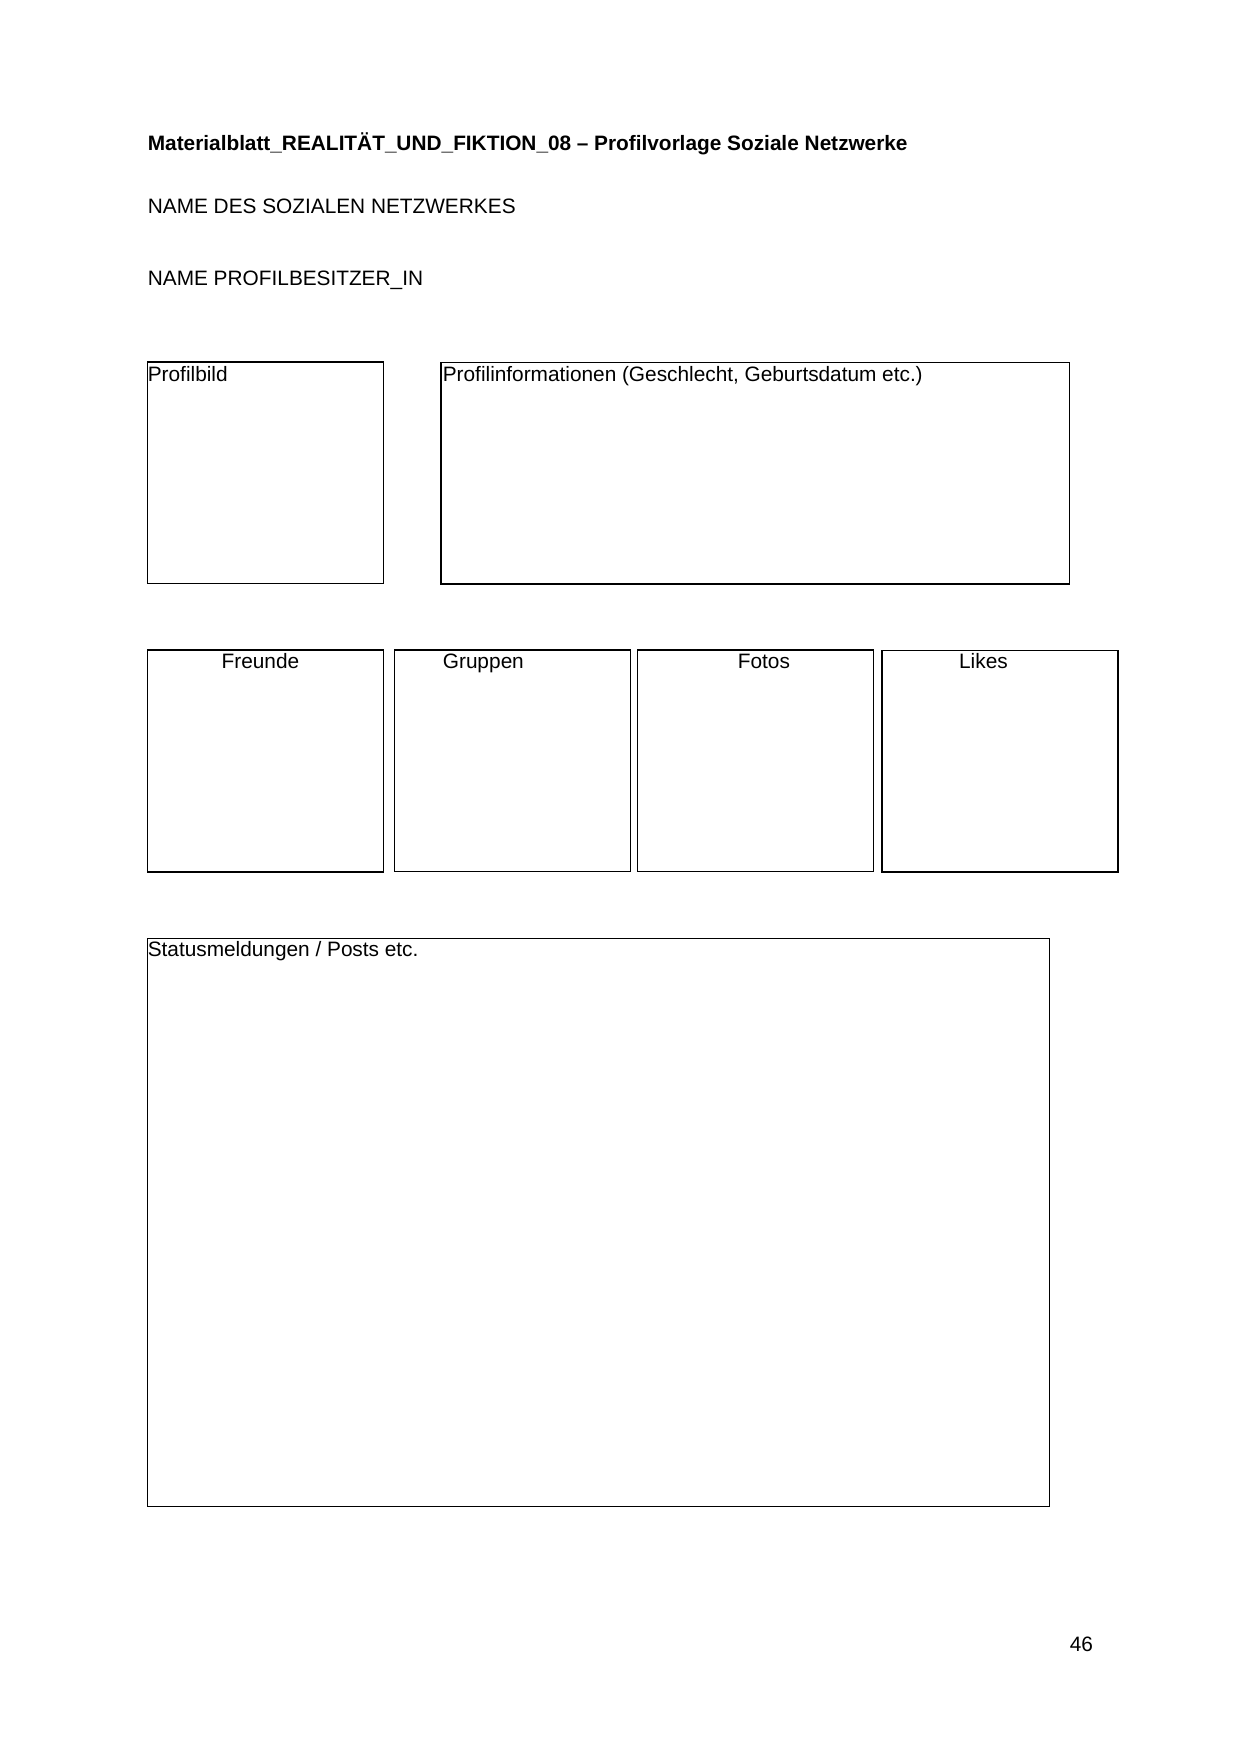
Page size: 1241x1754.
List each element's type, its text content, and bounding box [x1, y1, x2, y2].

text NAME DES SOZIALEN NETZWERKES [148, 194, 1092, 218]
text Materialblatt_REALITÄT_UND_FIKTION_08 – Profilvorlage Soziale Netzwerke [148, 131, 1092, 154]
text Likes [874, 649, 1092, 673]
text Freunde [148, 651, 383, 673]
text NAME PROFILBESITZER_IN [148, 266, 1092, 290]
text Profilbild [148, 363, 383, 386]
text Fotos [638, 651, 873, 673]
text Profilinformationen (Geschlecht, Geburtsdatum etc.) [442, 363, 1069, 386]
text Gruppen [395, 651, 630, 673]
text Statusmeldungen / Posts etc. [148, 937, 1092, 961]
text [384, 362, 440, 386]
